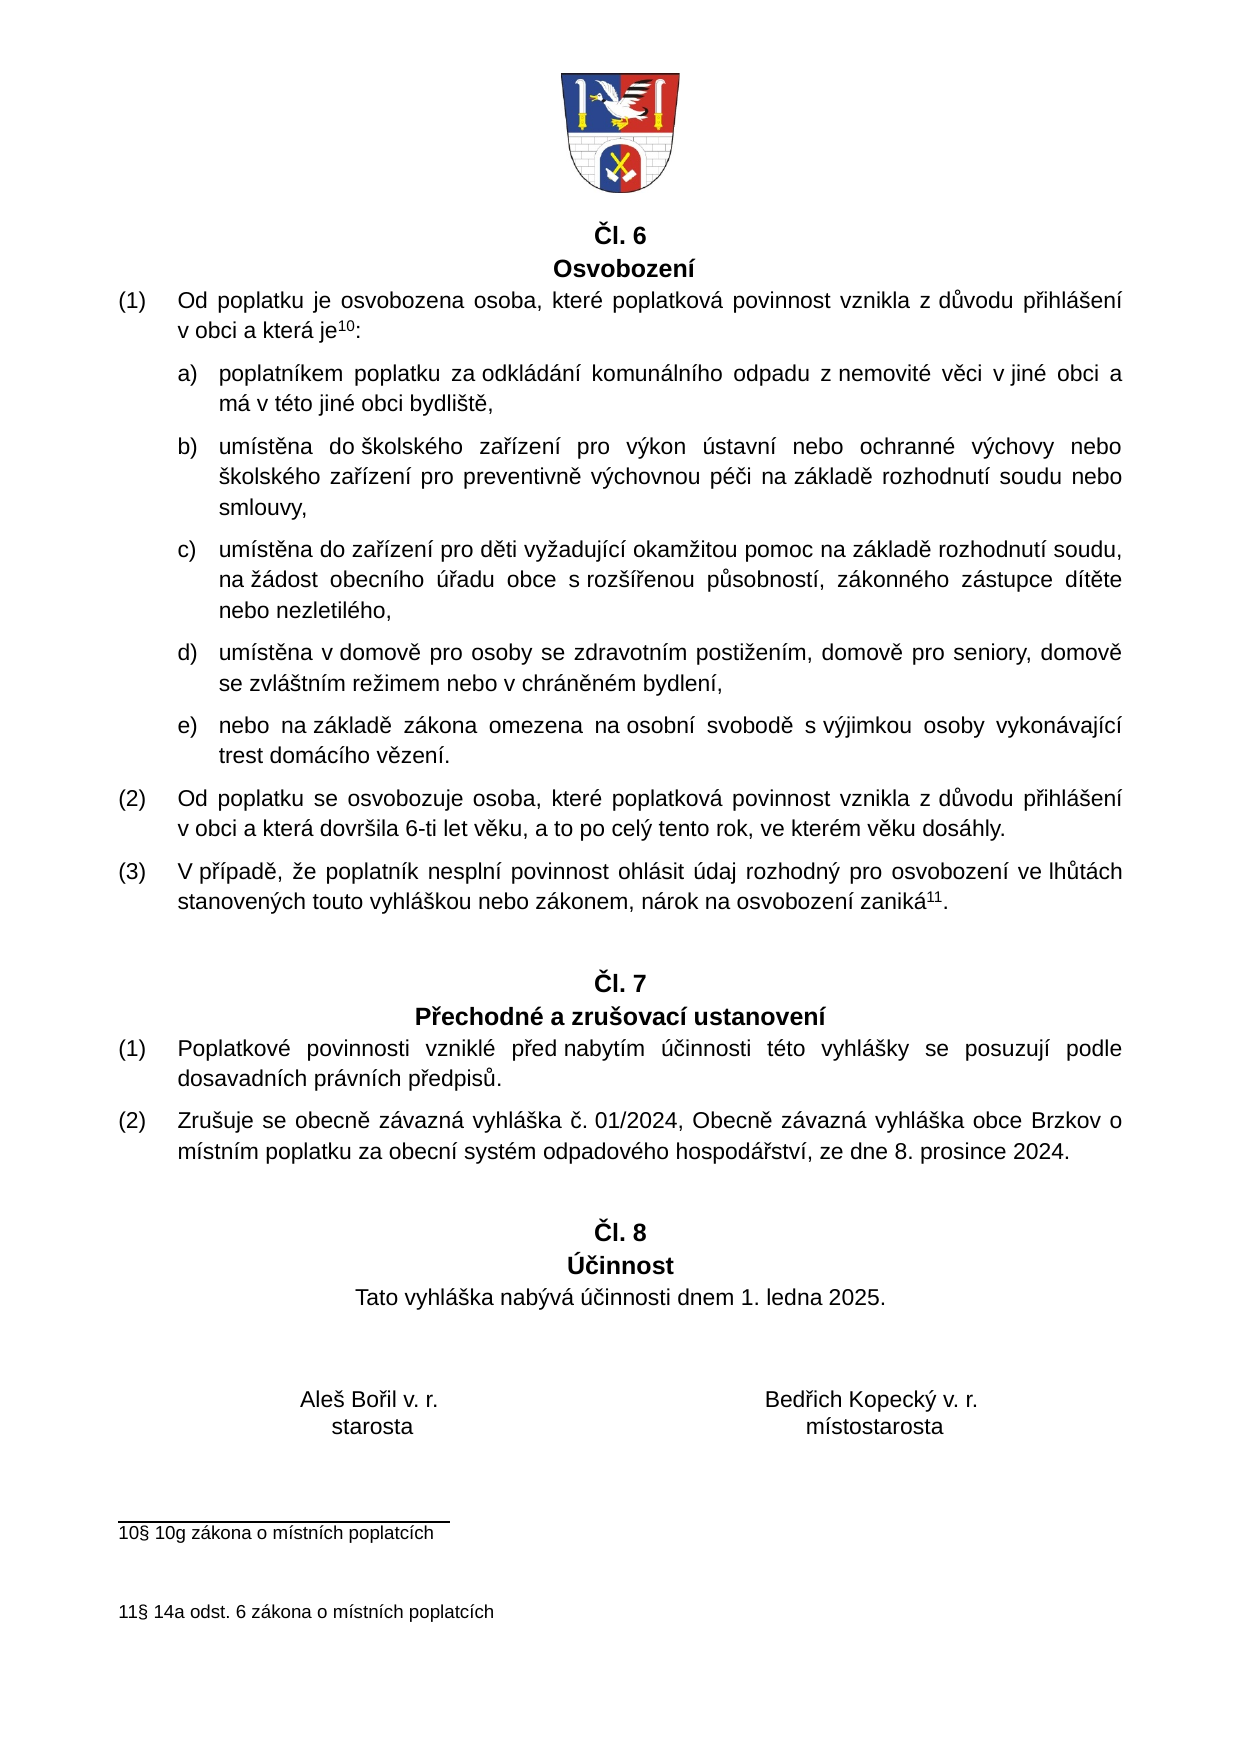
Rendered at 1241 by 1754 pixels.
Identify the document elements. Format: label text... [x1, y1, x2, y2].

list poplatníkem poplatku za odkládání komunálního odpadu z nemovité věci v jiné obci a má v této jiné obci bydliště, [177, 360, 1122, 417]
table_header Aleš Bořil v. r. starosta [118, 1327, 620, 1445]
list Od poplatku je osvobozena osoba, které poplatková povinnost vznikla z důvodu přihlášení v obci a která je: [118, 287, 1122, 344]
text Tato vyhláška nabývá účinnosti dnem 1. ledna 2025. [118, 1284, 1122, 1310]
list Zrušuje se obecně závazná vyhláška č. 01/2024, Obecně závazná vyhláška obce Brzkov o místním poplatku za obecní systém odpadového hospodářství, ze dne 8. prosince 2024. [118, 1107, 1122, 1164]
list Poplatkové povinnosti vzniklé před nabytím účinnosti této vyhlášky se posuzují podle dosavadních právních předpisů. [118, 1034, 1122, 1091]
list Od poplatku se osvobozuje osoba, které poplatková povinnost vznikla z důvodu přihlášení v obci a která dovršila 6-ti let věku, a to po celý tento rok, ve kterém věku dosáhly. [118, 785, 1122, 842]
subtitle Čl. 8 Účinnost [118, 1218, 1122, 1280]
list V případě, že poplatník nesplní povinnost ohlásit údaj rozhodný pro osvobození ve lhůtách stanovených touto vyhláškou nebo zákonem, nárok na osvobození zaniká. [118, 858, 1122, 915]
list nebo na základě zákona omezena na osobní svobodě s výjimkou osoby vykonávající trest domácího vězení. [177, 712, 1122, 769]
list § 14a odst. 6 zákona o místních poplatcích [118, 1601, 1122, 1622]
list umístěna do zařízení pro děti vyžadující okamžitou pomoc na základě rozhodnutí soudu, na žádost obecního úřadu obce s rozšířenou působností, zákonného zástupce dítěte nebo nezletilého, [177, 536, 1122, 623]
list umístěna do školského zařízení pro výkon ústavní nebo ochranné výchovy nebo školského zařízení pro preventivně výchovnou péči na základě rozhodnutí soudu nebo smlouvy, [177, 433, 1122, 520]
table_header Bedřich Kopecký v. r. místostarosta [620, 1327, 1122, 1445]
subtitle Čl. 6 Osvobození [118, 221, 1122, 283]
list § 10g zákona o místních poplatcích [118, 1522, 1122, 1543]
list umístěna v domově pro osoby se zdravotním postižením, domově pro seniory, domově se zvláštním režimem nebo v chráněném bydlení, [177, 639, 1122, 696]
subtitle Čl. 7 Přechodné a zrušovací ustanovení [118, 968, 1122, 1030]
